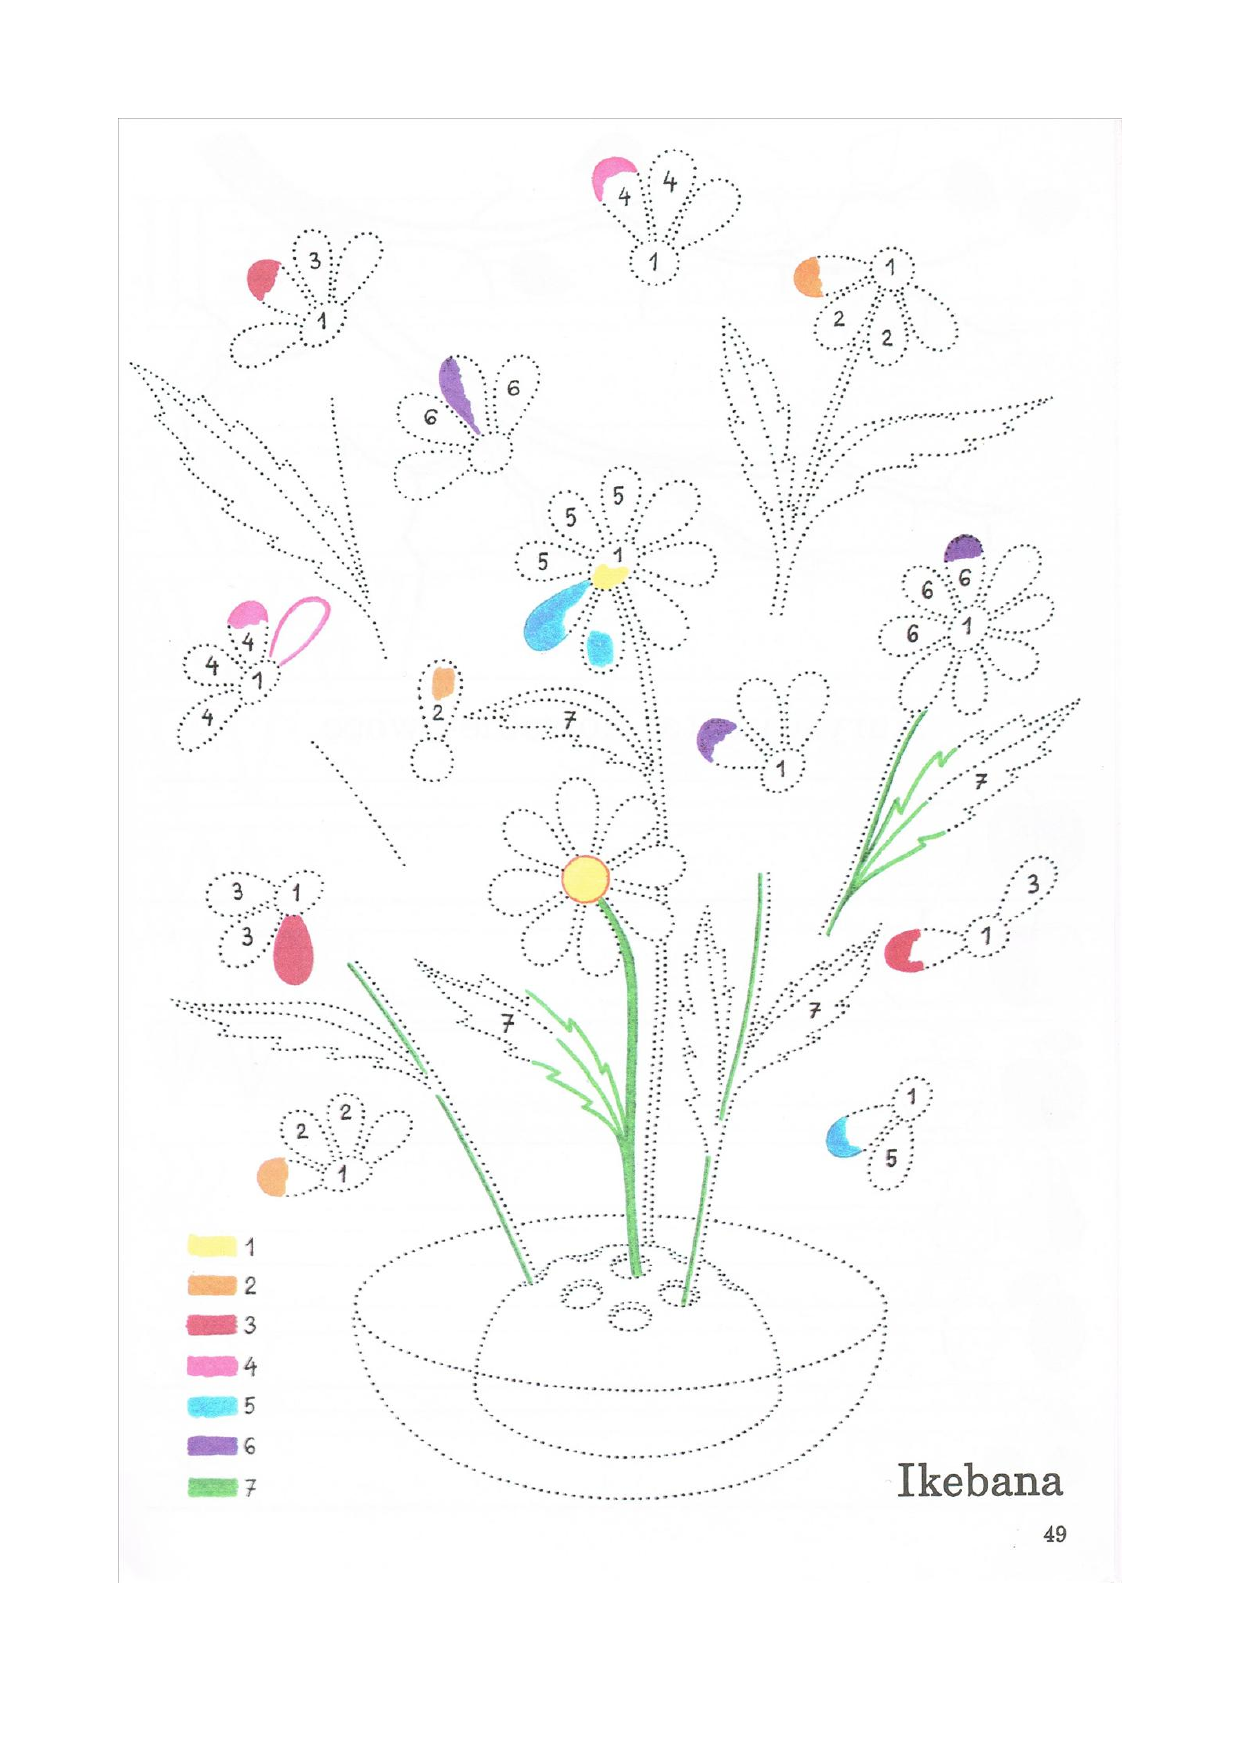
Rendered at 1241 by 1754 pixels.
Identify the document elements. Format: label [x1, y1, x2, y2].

picture [118, 118, 1122, 1583]
